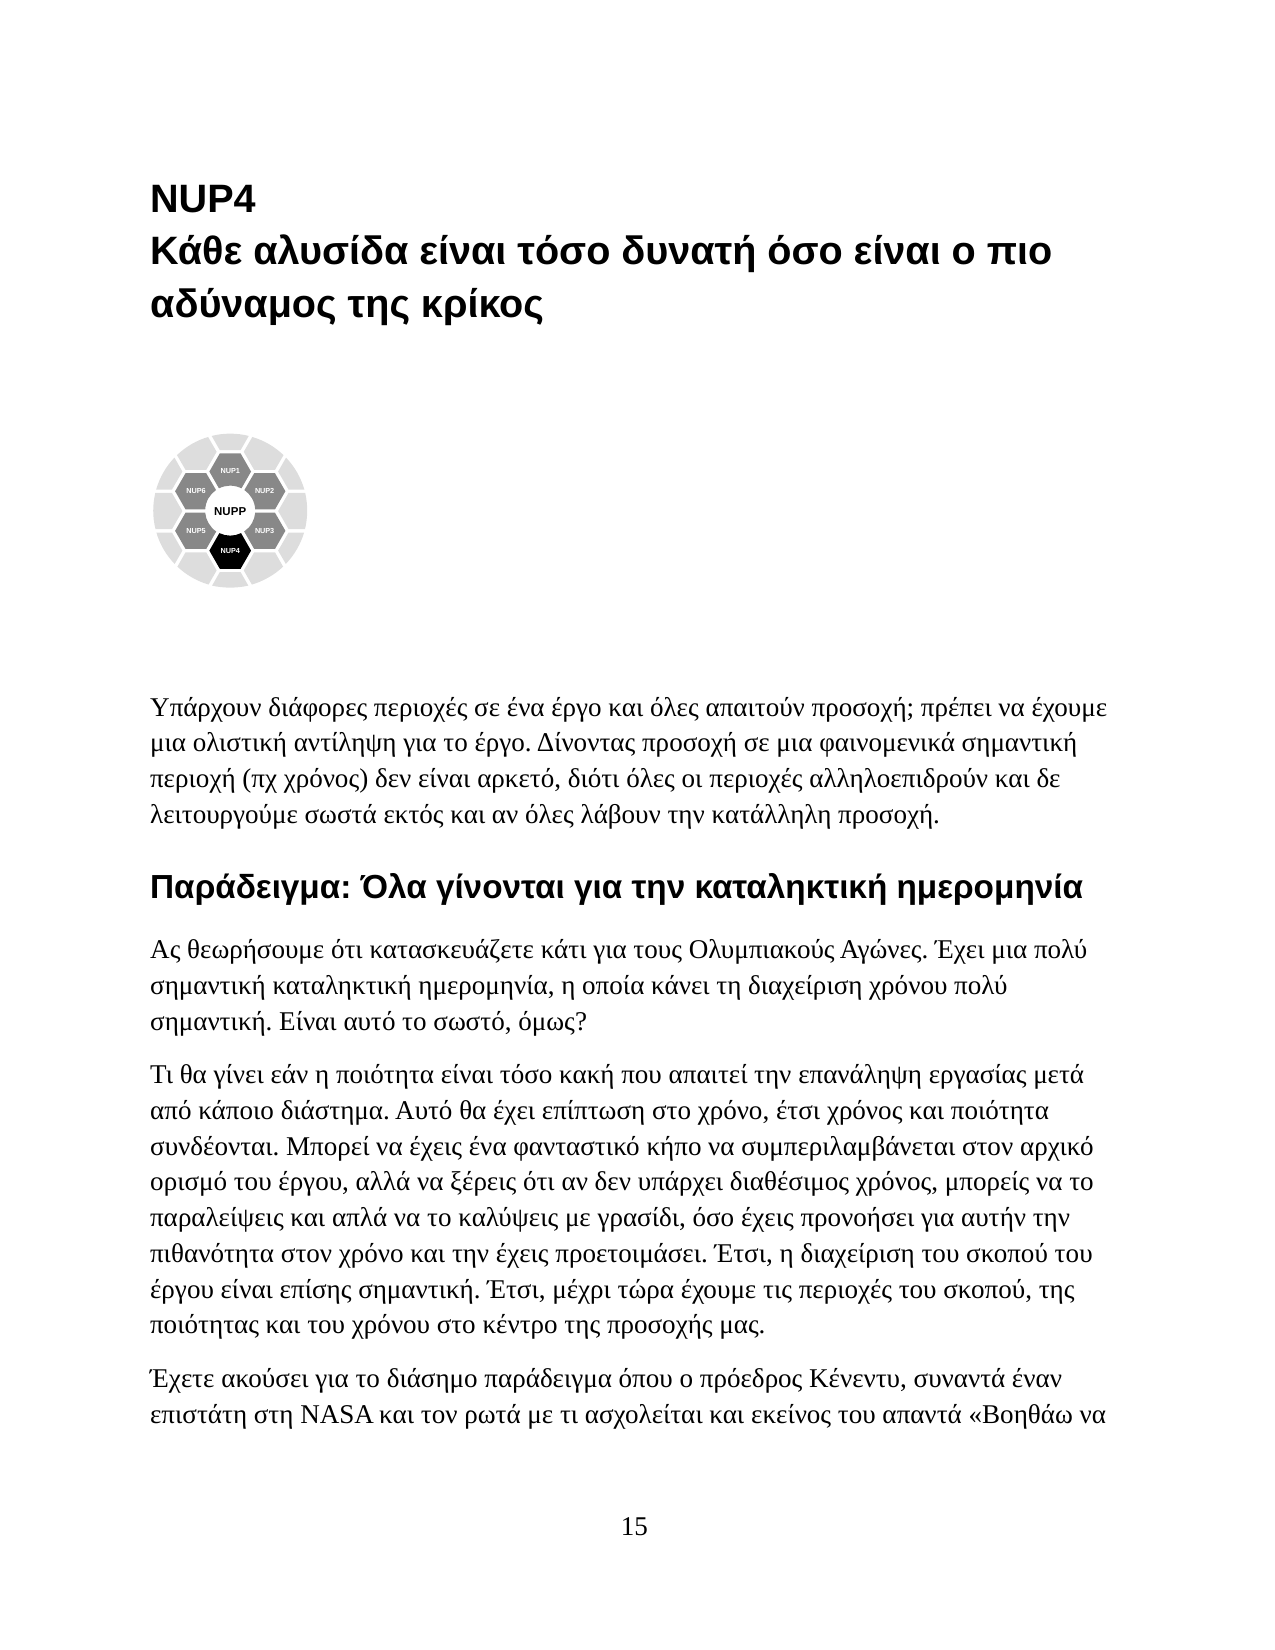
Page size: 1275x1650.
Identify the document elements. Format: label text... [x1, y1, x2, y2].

text Έχετε ακούσει για το διάσημο παράδειγμα όπου ο πρόεδρος Κένεντυ, συναντά έναν επιστάτη στη NASA και τον ρωτά με τι ασχολείται και εκείνος του απαντά «Βοηθάω να [150, 1362, 1125, 1429]
text Υπάρχουν διάφορες περιοχές σε ένα έργο και όλες απαιτούν προσοχή; πρέπει να έχουμε μια ολιστική αντίληψη για το έργο. Δίνοντας προσοχή σε μια φαινομενικά σημαντική περιοχή (πχ χρόνος) δεν είναι αρκετό, διότι όλες οι περιοχές αλληλοεπιδρούν και δε λειτουργούμε σωστά εκτός και αν όλες λάβουν την κατάλληλη προσοχή. [150, 691, 1125, 829]
subtitle Παράδειγμα: Όλα γίνονται για την καταληκτική ημερομηνία [150, 868, 1125, 906]
text Ας θεωρήσουμε ότι κατασκευάζετε κάτι για τους Ολυμπιακούς Αγώνες. Έχει μια πολύ σημαντική καταληκτική ημερομηνία, η οποία κάνει τη διαχείριση χρόνου πολύ σημαντική. Είναι αυτό το σωστό, όμως? [150, 933, 1125, 1036]
text Τι θα γίνει εάν η ποιότητα είναι τόσο κακή που απαιτεί την επανάληψη εργασίας μετά από κάποιο διάστημα. Αυτό θα έχει επίπτωση στο χρόνο, έτσι χρόνος και ποιότητα συνδέονται. Μπορεί να έχεις ένα φανταστικό κήπο να συμπεριλαμβάνεται στον αρχικό ορισμό του έργου, αλλά να ξέρεις ότι αν δεν υπάρχει διαθέσιμος χρόνος, μπορείς να το παραλείψεις και απλά να το καλύψεις με γρασίδι, όσο έχεις προνοήσει για αυτήν την πιθανότητα στον χρόνο και την έχεις προετοιμάσει. Έτσι, η διαχείριση του σκοπού του έργου είναι επίσης σημαντική. Έτσι, μέχρι τώρα έχουμε τις περιοχές του σκοπού, της ποιότητας και του χρόνου στο κέντρο της προσοχής μας. [150, 1058, 1125, 1339]
subtitle NUP4 Κάθε αλυσίδα είναι τόσο δυνατή όσο είναι ο πιο αδύναμος της κρίκος [150, 175, 1125, 325]
